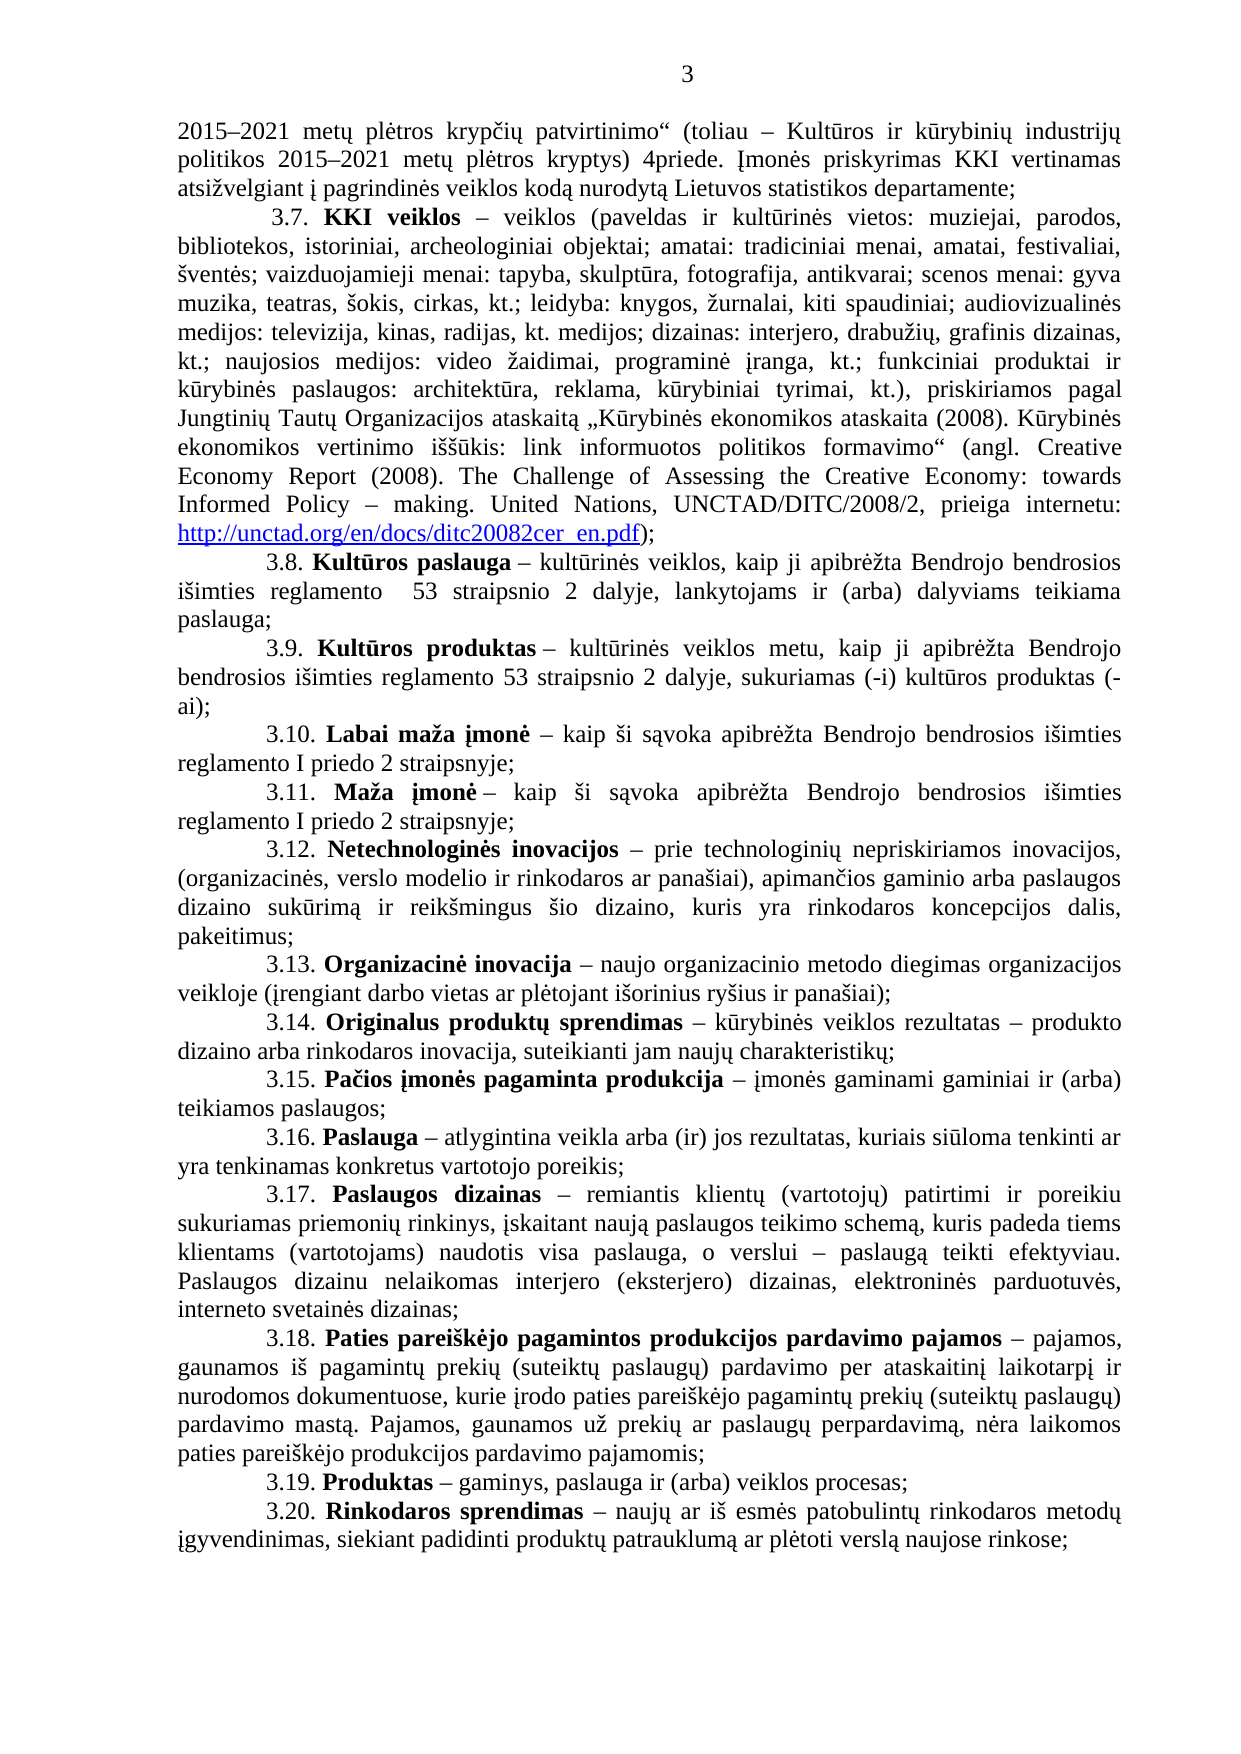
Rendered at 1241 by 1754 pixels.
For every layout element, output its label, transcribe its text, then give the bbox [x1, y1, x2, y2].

text 3.13. Organizacinė inovacija – naujo organizacinio metodo diegimas organizacijos veikloje (įrengiant darbo vietas ar plėtojant išorinius ryšius ir panašiai); [177, 949, 1122, 1007]
text 3.16. Paslauga – atlygintina veikla arba (ir) jos rezultatas, kuriais siūloma tenkinti ar yra tenkinamas konkretus vartotojo poreikis; [177, 1122, 1122, 1179]
text 3.17. Paslaugos dizainas – remiantis klientų (vartotojų) patirtimi ir poreikiu sukuriamas priemonių rinkinys, įskaitant naują paslaugos teikimo schemą, kuris padeda tiems klientams (vartotojams) naudotis visa paslauga, o verslui – paslaugą teikti efektyviau. Paslaugos dizainu nelaikomas interjero (eksterjero) dizainas, elektroninės parduotuvės, interneto svetainės dizainas; [177, 1179, 1122, 1323]
text 3.11. Maža įmonė – kaip ši sąvoka apibrėžta Bendrojo bendrosios išimties reglamento I priedo 2 straipsnyje; [177, 777, 1122, 834]
text 3.9. Kultūros produktas – kultūrinės veiklos metu, kaip ji apibrėžta Bendrojo bendrosios išimties reglamento 53 straipsnio 2 dalyje, sukuriamas (-i) kultūros produktas (-ai); [177, 633, 1122, 719]
text 3.15. Pačios įmonės pagaminta produkcija – įmonės gaminami gaminiai ir (arba) teikiamos paslaugos; [177, 1064, 1122, 1122]
text 3.7. KKI veiklos – veiklos (paveldas ir kultūrinės vietos: muziejai, parodos, bibliotekos, istoriniai, archeologiniai objektai; amatai: tradiciniai menai, amatai, festivaliai, šventės; vaizduojamieji menai: tapyba, skulptūra, fotografija, antikvarai; scenos menai: gyva muzika, teatras, šokis, cirkas, kt.; leidyba: knygos, žurnalai, kiti spaudiniai; audiovizualinės medijos: televizija, kinas, radijas, kt. medijos; dizainas: interjero, drabužių, grafinis dizainas, kt.; naujosios medijos: video žaidimai, programinė įranga, kt.; funkciniai produktai ir kūrybinės paslaugos: architektūra, reklama, kūrybiniai tyrimai, kt.), priskiriamos pagal Jungtinių Tautų Organizacijos ataskaitą „Kūrybinės ekonomikos ataskaita (2008). Kūrybinės ekonomikos vertinimo iššūkis: link informuotos politikos formavimo“ (angl. Creative Economy Report (2008). The Challenge of Assessing the Creative Economy: towards Informed Policy – making. United Nations, UNCTAD/DITC/2008/2, prieiga internetu: http://unctad.org/en/docs/ditc20082cer_en.pdf); [177, 202, 1122, 547]
text 3.14. Originalus produktų sprendimas – kūrybinės veiklos rezultatas – produkto dizaino arba rinkodaros inovacija, suteikianti jam naujų charakteristikų; [177, 1007, 1122, 1064]
text 3.8. Kultūros paslauga – kultūrinės veiklos, kaip ji apibrėžta Bendrojo bendrosios išimties reglamento 53 straipsnio 2 dalyje, lankytojams ir (arba) dalyviams teikiama paslauga; [177, 547, 1122, 633]
text 3.10. Labai maža įmonė – kaip ši sąvoka apibrėžta Bendrojo bendrosios išimties reglamento I priedo 2 straipsnyje; [177, 719, 1122, 777]
text 3.18. Paties pareiškėjo pagamintos produkcijos pardavimo pajamos – pajamos, gaunamos iš pagamintų prekių (suteiktų paslaugų) pardavimo per ataskaitinį laikotarpį ir nurodomos dokumentuose, kurie įrodo paties pareiškėjo pagamintų prekių (suteiktų paslaugų) pardavimo mastą. Pajamos, gaunamos už prekių ar paslaugų perpardavimą, nėra laikomos paties pareiškėjo produkcijos pardavimo pajamomis; [177, 1323, 1122, 1467]
text 3.12. Netechnologinės inovacijos – prie technologinių nepriskiriamos inovacijos, (organizacinės, verslo modelio ir rinkodaros ar panašiai), apimančios gaminio arba paslaugos dizaino sukūrimą ir reikšmingus šio dizaino, kuris yra rinkodaros koncepcijos dalis, pakeitimus; [177, 834, 1122, 949]
text 3.19. Produktas – gaminys, paslauga ir (arba) veiklos procesas; [177, 1467, 1122, 1496]
text 2015–2021 metų plėtros krypčių patvirtinimo“ (toliau – Kultūros ir kūrybinių industrijų politikos 2015–2021 metų plėtros kryptys) 4priede. Įmonės priskyrimas KKI vertinamas atsižvelgiant į pagrindinės veiklos kodą nurodytą Lietuvos statistikos departamente; [177, 116, 1122, 202]
text 3.20. Rinkodaros sprendimas – naujų ar iš esmės patobulintų rinkodaros metodų įgyvendinimas, siekiant padidinti produktų patrauklumą ar plėtoti verslą naujose rinkose; [177, 1496, 1122, 1553]
